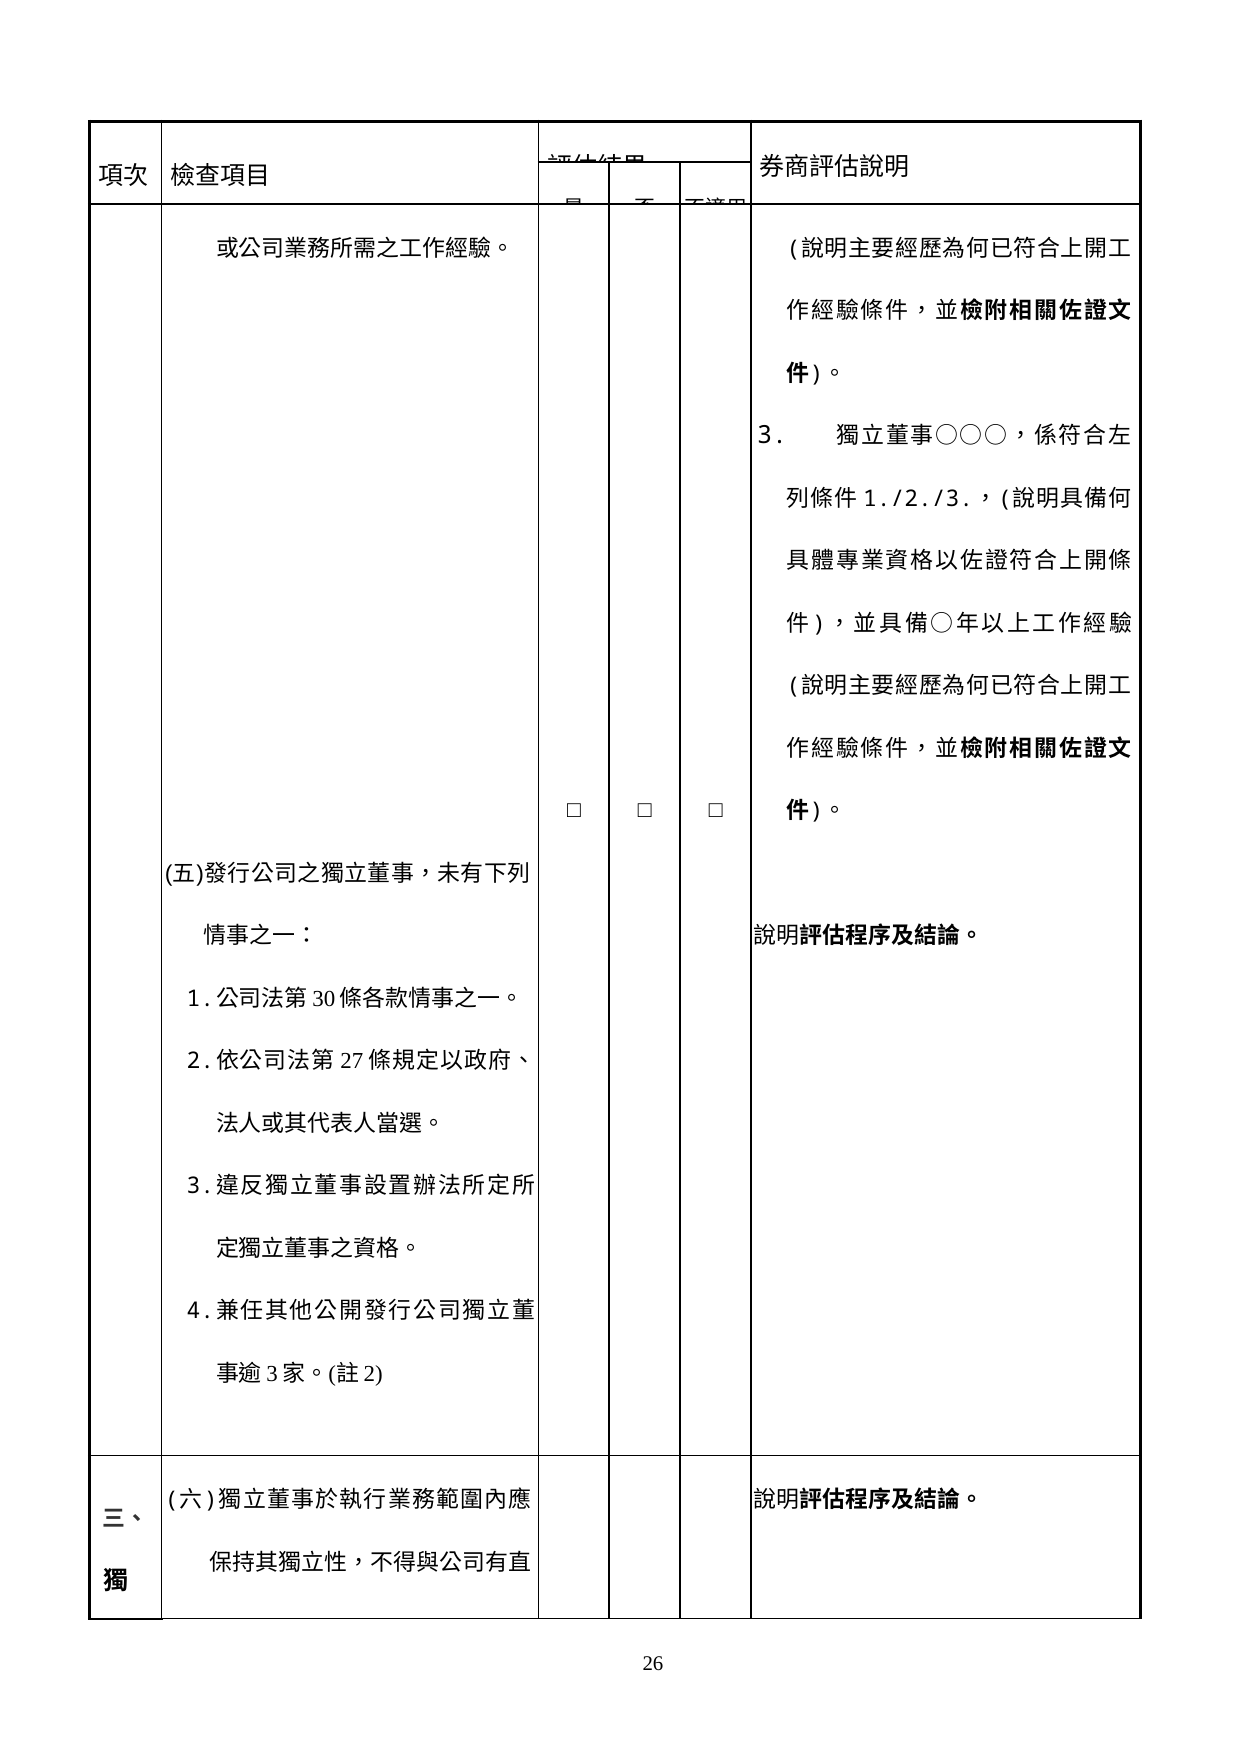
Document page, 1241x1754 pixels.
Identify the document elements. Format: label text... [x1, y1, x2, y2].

table_cell 或公司業務所需之工作經驗。 (五)發行公司之獨立董事，未有下列情事之一： 公司法第30條各款情事之一。 依公司法第27條規定以政府、法人或其代表人當選。 違反獨立董事設置辦法所定所定獨立董事之資格。 兼任其他公開發行公司獨立董事逾3家。(註2) [162, 205, 538, 1454]
table_header 評估結果 [539, 123, 750, 161]
table_header 檢查項目 [162, 123, 538, 203]
table_cell 說明評估程序及結論。 [752, 1456, 1139, 1618]
table_cell □ □ [681, 205, 750, 1454]
table_cell [539, 1456, 608, 1618]
table_cell 三、 獨 [91, 1456, 161, 1618]
table_cell 不適用 [681, 163, 750, 203]
table_cell (四)發行公司之獨立董事： 獨立董事○○○，係符合左列條件1./2./3.，(說明具備何具體專業資格以佐證符合上開條件)，並具備○年以上工作經驗(說明主要經歷為何已符合上開工作經驗條件，並檢附相關佐證文件)。 獨立董事○○○，係符合左列條件1./2./3.，(說明具備何具體專業資格以佐證符合上開條件)，並具備○年以上工作經驗(說明主要經歷為何已符合上開工作經驗條件，並檢附相關佐證文件)。 獨立董事○○○，係符合左列條件1./2./3.，(說明具備何具體專業資格以佐證符合上開條件)，並具備○年以上工作經驗(說明主要經歷為何已符合上開工作經驗條件，並檢附相關佐證文件)。 說明評估程序及結論。 [752, 205, 1139, 1454]
table_cell 是 [539, 163, 608, 203]
table_cell 否 [610, 163, 679, 203]
table_cell □ □ [610, 205, 679, 1454]
table_cell [610, 1456, 679, 1618]
table_cell □ □ [539, 205, 608, 1454]
table_header 券商評估說明 (至少應填製下列預設文字格式內容) [752, 123, 1139, 203]
table_header 項次 [91, 123, 161, 203]
table_cell (六)獨立董事於執行業務範圍內應保持其獨立性，不得與公司有直 [162, 1456, 538, 1618]
table_cell [91, 205, 161, 1454]
table_cell [681, 1456, 750, 1618]
